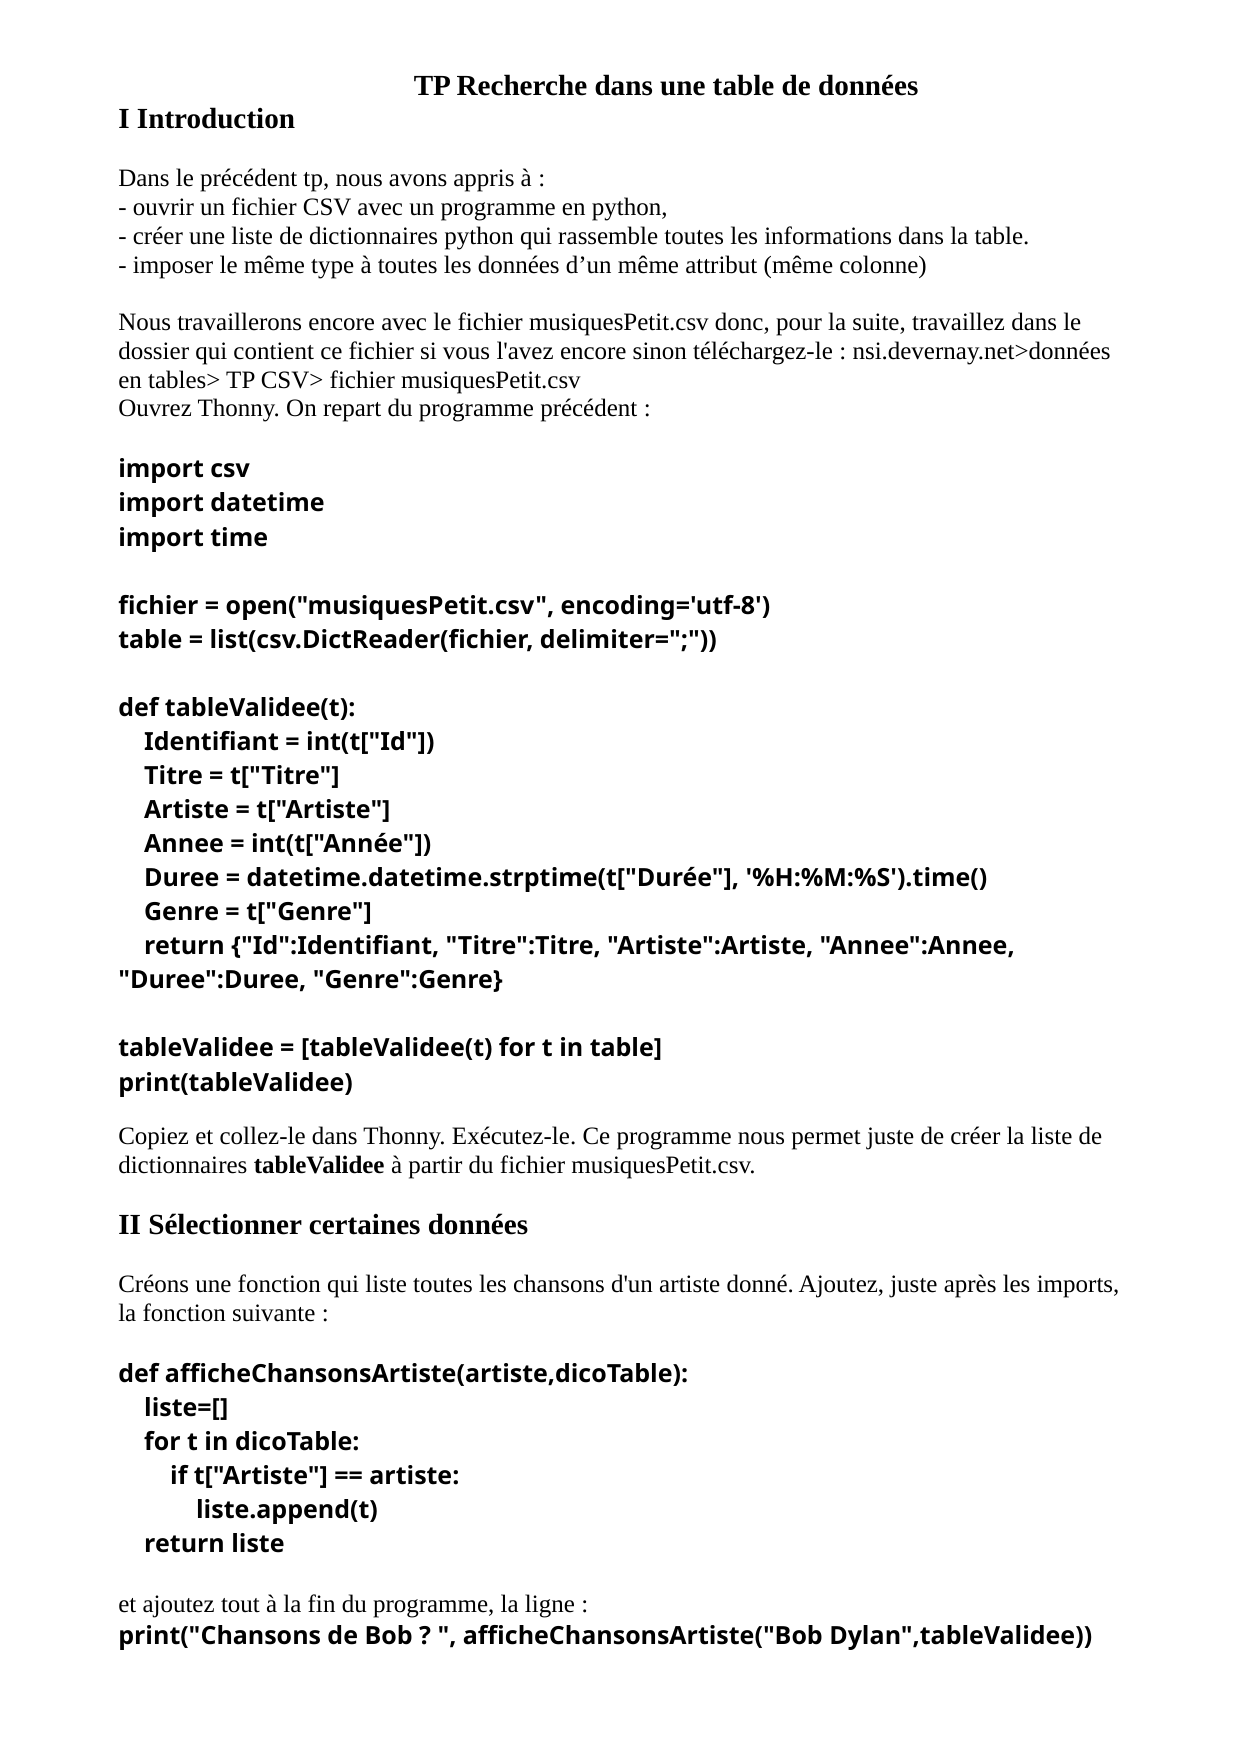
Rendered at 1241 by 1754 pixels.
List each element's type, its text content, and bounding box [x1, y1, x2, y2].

text Titre = t["Titre"] [118, 758, 1122, 792]
text Nous travaillerons encore avec le fichier musiquesPetit.csv donc, pour la suite, travaillez dans le dossier qui contient ce fichier si vous l'avez encore sinon téléchargez-le : nsi.devernay.net>données en tables> TP CSV> fichier musiquesPetit.csv [118, 307, 1122, 393]
text for t in dicoTable: [118, 1424, 1122, 1458]
text return {"Id":Identifiant, "Titre":Titre, "Artiste":Artiste, "Annee":Annee, "Duree":Duree, "Genre":Genre} [118, 928, 1122, 996]
text et ajoutez tout à la fin du programme, la ligne : [118, 1589, 1122, 1618]
text table = list(csv.DictReader(fichier, delimiter=";")) [118, 621, 1122, 655]
text Artiste = t["Artiste"] [118, 792, 1122, 826]
text tableValidee = [tableValidee(t) for t in table] [118, 1030, 1122, 1064]
text Duree = datetime.datetime.strptime(t["Durée"], '%H:%M:%S').time() [118, 860, 1122, 894]
text Ouvrez Thonny. On repart du programme précédent : [118, 393, 1122, 422]
text return liste [118, 1526, 1122, 1560]
text - ouvrir un fichier CSV avec un programme en python, [118, 192, 1122, 221]
text Copiez et collez-le dans Thonny. Exécutez-le. Ce programme nous permet juste de créer la liste de dictionnaires tableValidee à partir du fichier musiquesPetit.csv. [118, 1121, 1122, 1178]
text if t["Artiste"] == artiste: [118, 1458, 1122, 1492]
text Dans le précédent tp, nous avons appris à : [118, 163, 1122, 192]
text - imposer le même type à toutes les données d’un même attribut (même colonne) [118, 250, 1122, 278]
text Identifiant = int(t["Id"]) [118, 723, 1122, 758]
text Annee = int(t["Année"]) [118, 826, 1122, 860]
text TP Recherche dans une table de données [118, 68, 1122, 101]
text def afficheChansonsArtiste(artiste,dicoTable): [118, 1356, 1122, 1390]
text liste.append(t) [118, 1492, 1122, 1526]
text print("Chansons de Bob ? ", afficheChansonsArtiste("Bob Dylan",tableValidee)) [118, 1618, 1122, 1652]
text print(tableValidee) [118, 1064, 1122, 1098]
text Créons une fonction qui liste toutes les chansons d'un artiste donné. Ajoutez, juste après les imports, la fonction suivante : [118, 1269, 1122, 1327]
text fichier = open("musiquesPetit.csv", encoding='utf-8') [118, 587, 1122, 621]
text - créer une liste de dictionnaires python qui rassemble toutes les informations dans la table. [118, 221, 1122, 250]
text I Introduction [118, 101, 1122, 135]
text Genre = t["Genre"] [118, 894, 1122, 928]
text import csv [118, 451, 1122, 485]
text import datetime [118, 485, 1122, 519]
text II Sélectionner certaines données [118, 1207, 1122, 1241]
text def tableValidee(t): [118, 689, 1122, 723]
text liste=[] [118, 1390, 1122, 1424]
text import time [118, 519, 1122, 553]
